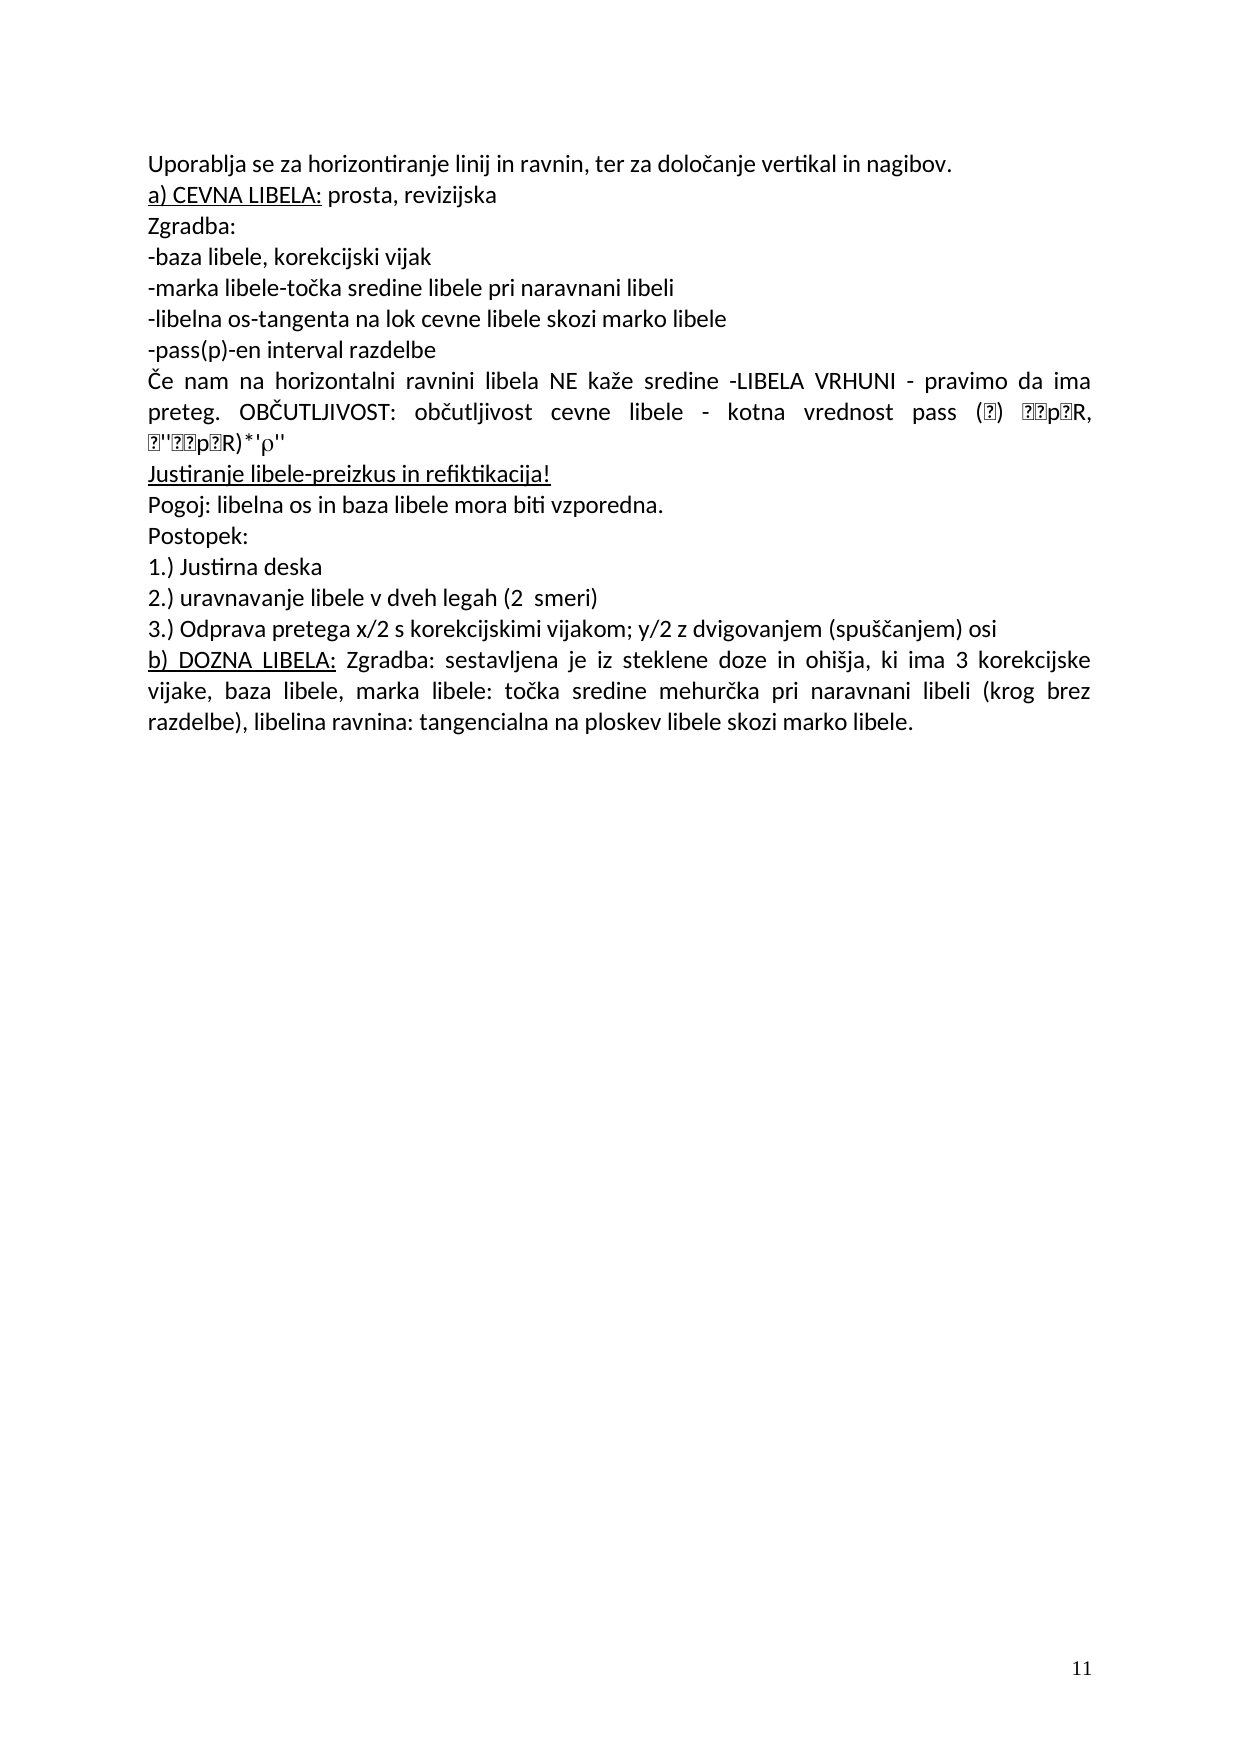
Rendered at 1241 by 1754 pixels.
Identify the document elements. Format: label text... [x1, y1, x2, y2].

text Pogoj: libelna os in baza libele mora biti vzporedna. [148, 489, 1093, 520]
text Uporablja se za horizontiranje linij in ravnin, ter za določanje vertikal in nagibov. [148, 148, 1093, 179]
text -pass(p)-en interval razdelbe [148, 334, 1093, 365]
text -libelna os-tangenta na lok cevne libele skozi marko libele [148, 303, 1093, 334]
text Če nam na horizontalni ravnini libela NE kaže sredine -LIBELA VRHUNI - pravimo da ima preteg. OBČUTLJIVOST: občutljivost cevne libele - kotna vrednost pass () pR, ''pR)*''' [148, 365, 1093, 458]
text b) DOZNA LIBELA: Zgradba: sestavljena je iz steklene doze in ohišja, ki ima 3 korekcijske vijake, baza libele, marka libele: točka sredine mehurčka pri naravnani libeli (krog brez razdelbe), libelina ravnina: tangencialna na ploskev libele skozi marko libele. [148, 644, 1093, 737]
text -baza libele, korekcijski vijak [148, 241, 1093, 272]
text 2.) uravnavanje libele v dveh legah (2 smeri) [148, 582, 1093, 613]
text Zgradba: [148, 210, 1093, 241]
text -marka libele-točka sredine libele pri naravnani libeli [148, 272, 1093, 303]
text Postopek: [148, 520, 1093, 551]
text a) CEVNA LIBELA: prosta, revizijska [148, 179, 1093, 210]
text Justiranje libele-preizkus in refiktikacija! [148, 458, 1093, 489]
text 3.) Odprava pretega x/2 s korekcijskimi vijakom; y/2 z dvigovanjem (spuščanjem) osi [148, 613, 1093, 644]
text 1.) Justirna deska [148, 551, 1093, 582]
